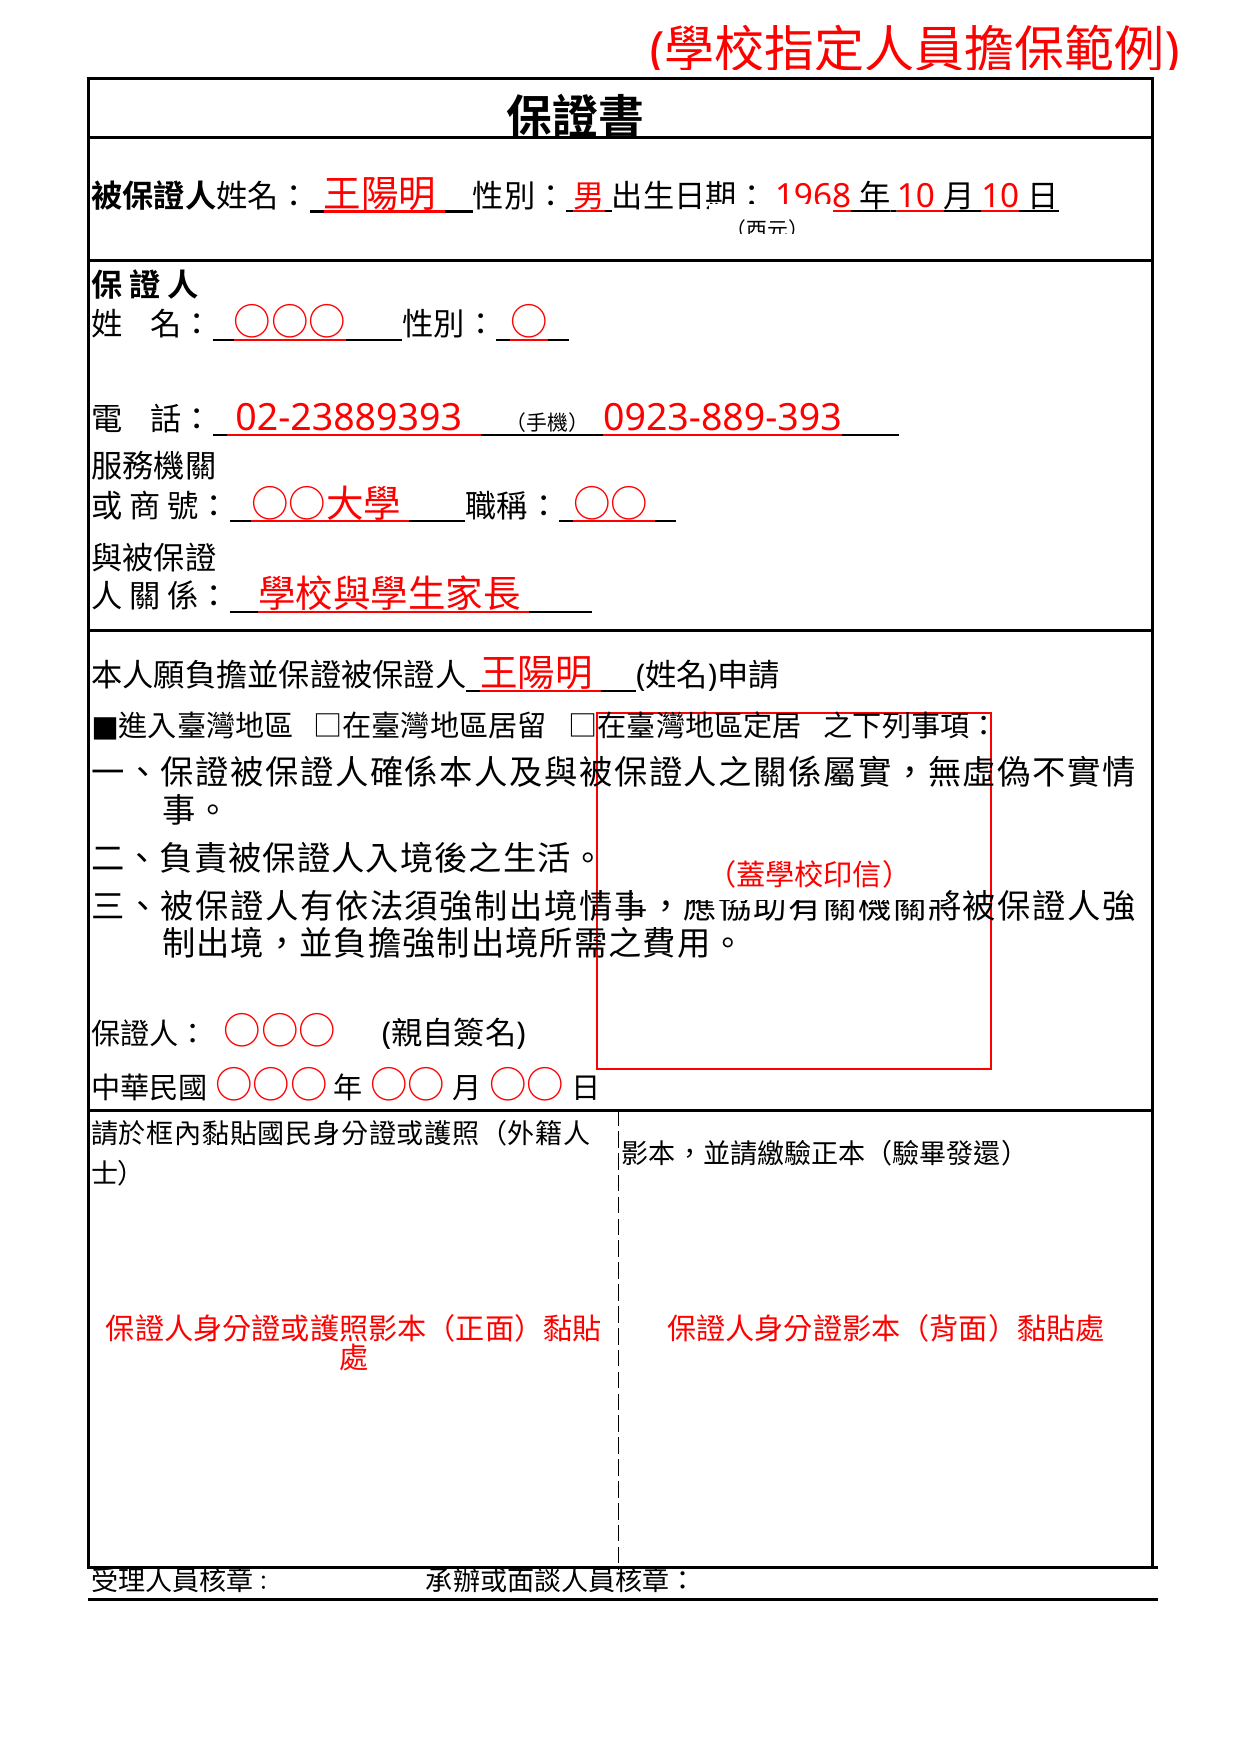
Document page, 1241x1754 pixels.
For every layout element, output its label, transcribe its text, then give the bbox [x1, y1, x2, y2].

table_header 保證書 [557, 2, 1194, 77]
table_cell 保證人身分證影本（背面）黏貼處 [619, 1191, 1151, 1566]
table_cell [1154, 259, 1183, 629]
table_cell 本人願負擔並保證被保證人 王陽明 (姓名)申請 ■進入臺灣地區 □在臺灣地區居留 □在臺灣地區定居 之下列事項： 一、保證被保證人確係本人及與被保證人之關係屬實，無虛偽不實情事。 二、負責被保證人入境後之生活。 三、被保證人有依法須強制出境情事，應協助有關機關將被保證人強制出境，並負擔強制出境所需之費用。 保證人： ○○○ (親自簽名) 中華民國 ○○○ 年 ○○ 月 ○○ 日 [90, 632, 1151, 1109]
table_cell 保 證 人 姓 名： ○○○ 性別： ○ 電 話： 02-23889393 （手機） 0923-889-393 服務機關 或 商 號： ○○大學 職稱： ○○ 與被保證 人 關 係： 學校與學生家長 [90, 262, 1151, 629]
table_cell [1154, 1109, 1183, 1191]
table_header 保證書 [529, 101, 542, 107]
table_cell [1154, 136, 1183, 259]
table_cell 受理人員核章： 承辦或面談人員核章： [88, 1569, 1158, 1597]
table_header 保證書 [90, 80, 1151, 136]
table_cell [1154, 629, 1183, 1109]
table_cell 請於框內黏貼國民身分證或護照（外籍人士） [90, 1112, 619, 1191]
table_cell 影本，並請繳驗正本（驗畢發還） [619, 1112, 1151, 1191]
table_header [1154, 77, 1183, 136]
table_cell 保證人身分證或護照影本（正面）黏貼處 [90, 1191, 619, 1566]
table_cell [1158, 1566, 1183, 1597]
table_cell 被保證人姓名： 王陽明 性別： 男 出生日期： 1968 年10 月10 日 [90, 139, 1151, 259]
table_cell [1154, 1191, 1183, 1566]
